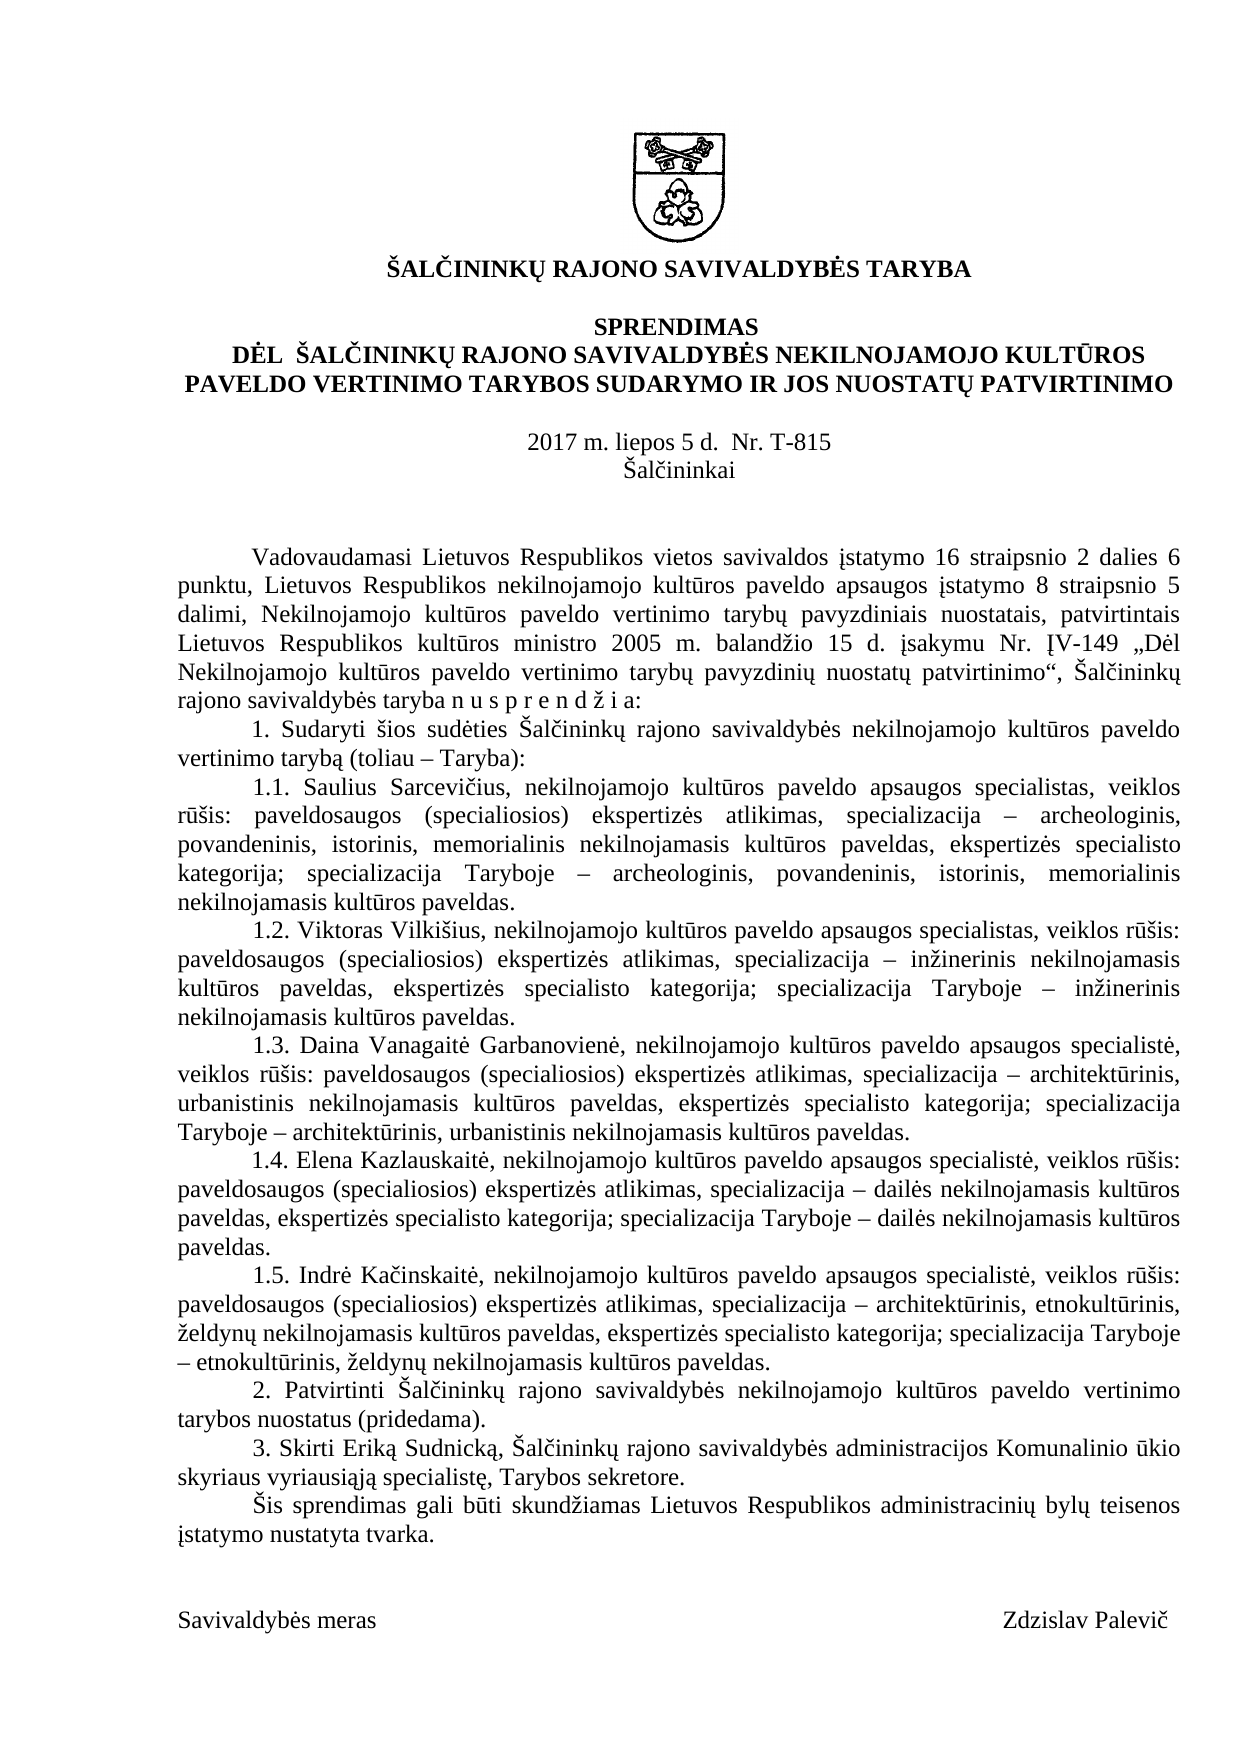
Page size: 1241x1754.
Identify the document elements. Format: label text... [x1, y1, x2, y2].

text 3. Skirti Eriką Sudnicką, Šalčininkų rajono savivaldybės administracijos Komunalinio ūkio skyriaus vyriausiąją specialistę, Tarybos sekretore. [177, 1433, 1181, 1490]
text 2017 m. liepos 5 d. Nr. T-815 [177, 427, 1181, 455]
text ŠALČININKŲ RAJONO SAVIVALDYBĖS TARYBA [177, 254, 1181, 283]
text Vadovaudamasi Lietuvos Respublikos vietos savivaldos įstatymo 16 straipsnio 2 dalies 6 punktu, Lietuvos Respublikos nekilnojamojo kultūros paveldo apsaugos įstatymo 8 straipsnio 5 dalimi, Nekilnojamojo kultūros paveldo vertinimo tarybų pavyzdiniais nuostatais, patvirtintais Lietuvos Respublikos kultūros ministro 2005 m. balandžio 15 d. įsakymu Nr. ĮV-149 „Dėl Nekilnojamojo kultūros paveldo vertinimo tarybų pavyzdinių nuostatų patvirtinimo“, Šalčininkų rajono savivaldybės taryba n u s p r e n d ž i a: [177, 542, 1181, 714]
text 1.2. Viktoras Vilkišius, nekilnojamojo kultūros paveldo apsaugos specialistas, veiklos rūšis: paveldosaugos (specialiosios) ekspertizės atlikimas, specializacija – inžinerinis nekilnojamasis kultūros paveldas, ekspertizės specialisto kategorija; specializacija Taryboje – inžinerinis nekilnojamasis kultūros paveldas. [177, 915, 1181, 1030]
text Savivaldybės meras Zdzislav Palevič [177, 1605, 1181, 1634]
text 1.3. Daina Vanagaitė Garbanovienė, nekilnojamojo kultūros paveldo apsaugos specialistė, veiklos rūšis: paveldosaugos (specialiosios) ekspertizės atlikimas, specializacija – architektūrinis, urbanistinis nekilnojamasis kultūros paveldas, ekspertizės specialisto kategorija; specializacija Taryboje – architektūrinis, urbanistinis nekilnojamasis kultūros paveldas. [177, 1030, 1181, 1145]
text 1.4. Elena Kazlauskaitė, nekilnojamojo kultūros paveldo apsaugos specialistė, veiklos rūšis: paveldosaugos (specialiosios) ekspertizės atlikimas, specializacija – dailės nekilnojamasis kultūros paveldas, ekspertizės specialisto kategorija; specializacija Taryboje – dailės nekilnojamasis kultūros paveldas. [177, 1145, 1181, 1260]
text DĖL ŠALČININKŲ RAJONO SAVIVALDYBĖS NEKILNOJAMOJO KULTŪROS PAVELDO VERTINIMO TARYBOS SUDARYMO IR JOS NUOSTATŲ PATVIRTINIMO [177, 340, 1181, 398]
text 1. Sudaryti šios sudėties Šalčininkų rajono savivaldybės nekilnojamojo kultūros paveldo vertinimo tarybą (toliau – Taryba): [177, 714, 1181, 772]
text 1.5. Indrė Kačinskaitė, nekilnojamojo kultūros paveldo apsaugos specialistė, veiklos rūšis: paveldosaugos (specialiosios) ekspertizės atlikimas, specializacija – architektūrinis, etnokultūrinis, želdynų nekilnojamasis kultūros paveldas, ekspertizės specialisto kategorija; specializacija Taryboje – etnokultūrinis, želdynų nekilnojamasis kultūros paveldas. [177, 1260, 1181, 1375]
text 1.1. Saulius Sarcevičius, nekilnojamojo kultūros paveldo apsaugos specialistas, veiklos rūšis: paveldosaugos (specialiosios) ekspertizės atlikimas, specializacija – archeologinis, povandeninis, istorinis, memorialinis nekilnojamasis kultūros paveldas, ekspertizės specialisto kategorija; specializacija Taryboje – archeologinis, povandeninis, istorinis, memorialinis nekilnojamasis kultūros paveldas. [177, 772, 1181, 915]
text 2. Patvirtinti Šalčininkų rajono savivaldybės nekilnojamojo kultūros paveldo vertinimo tarybos nuostatus (pridedama). [177, 1375, 1181, 1433]
text Šalčininkai [177, 455, 1181, 484]
text Šis sprendimas gali būti skundžiamas Lietuvos Respublikos administracinių bylų teisenos įstatymo nustatyta tvarka. [177, 1490, 1181, 1548]
text SPRENDIMAS [177, 312, 1181, 340]
